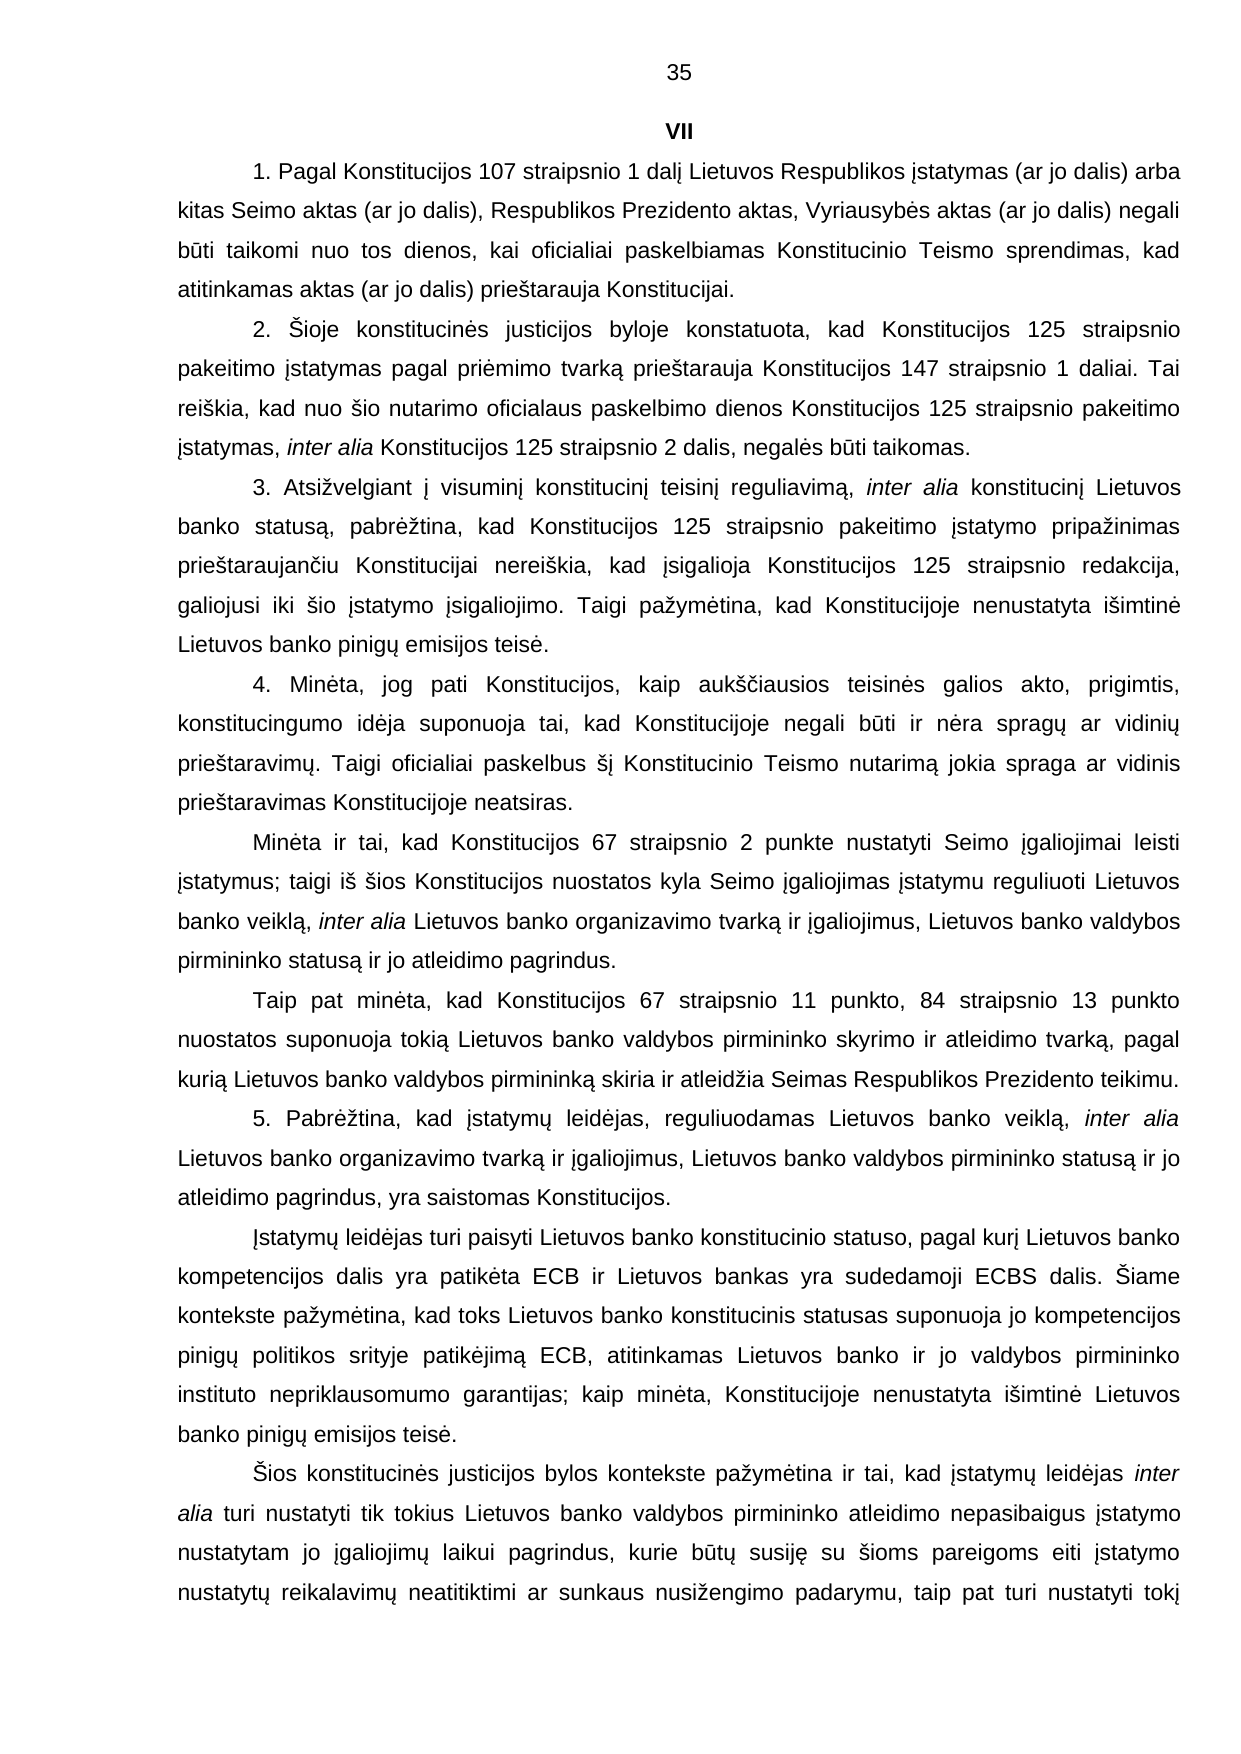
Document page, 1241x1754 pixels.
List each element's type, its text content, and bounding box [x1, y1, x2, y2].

text 1. Pagal Konstitucijos 107 straipsnio 1 dalį Lietuvos Respublikos įstatymas (ar jo dalis) arba kitas Seimo aktas (ar jo dalis), Respublikos Prezidento aktas, Vyriausybės aktas (ar jo dalis) negali būti taikomi nuo tos dienos, kai oficialiai paskelbiamas Konstitucinio Teismo sprendimas, kad atitinkamas aktas (ar jo dalis) prieštarauja Konstitucijai. [177, 158, 1181, 302]
text 3. Atsižvelgiant į visuminį konstitucinį teisinį reguliavimą, inter alia konstitucinį Lietuvos banko statusą, pabrėžtina, kad Konstitucijos 125 straipsnio pakeitimo įstatymo pripažinimas prieštaraujančiu Konstitucijai nereiškia, kad įsigalioja Konstitucijos 125 straipsnio redakcija, galiojusi iki šio įstatymo įsigaliojimo. Taigi pažymėtina, kad Konstitucijoje nenustatyta išimtinė Lietuvos banko pinigų emisijos teisė. [177, 473, 1181, 658]
text Šios konstitucinės justicijos bylos kontekste pažymėtina ir tai, kad įstatymų leidėjas inter alia turi nustatyti tik tokius Lietuvos banko valdybos pirmininko atleidimo nepasibaigus įstatymo nustatytam jo įgaliojimų laikui pagrindus, kurie būtų susiję su šioms pareigoms eiti įstatymo nustatytų reikalavimų neatitiktimi ar sunkaus nusižengimo padarymu, taip pat turi nustatyti tokį [177, 1460, 1181, 1605]
text 4. Minėta, jog pati Konstitucijos, kaip aukščiausios teisinės galios akto, prigimtis, konstitucingumo idėja suponuoja tai, kad Konstitucijoje negali būti ir nėra spragų ar vidinių prieštaravimų. Taigi oficialiai paskelbus šį Konstitucinio Teismo nutarimą jokia spraga ar vidinis prieštaravimas Konstitucijoje neatsiras. [177, 671, 1181, 816]
text Taip pat minėta, kad Konstitucijos 67 straipsnio 11 punkto, 84 straipsnio 13 punkto nuostatos suponuoja tokią Lietuvos banko valdybos pirmininko skyrimo ir atleidimo tvarką, pagal kurią Lietuvos banko valdybos pirmininką skiria ir atleidžia Seimas Respublikos Prezidento teikimu. [177, 987, 1181, 1092]
text VII [177, 118, 1181, 144]
text Minėta ir tai, kad Konstitucijos 67 straipsnio 2 punkte nustatyti Seimo įgaliojimai leisti įstatymus; taigi iš šios Konstitucijos nuostatos kyla Seimo įgaliojimas įstatymu reguliuoti Lietuvos banko veiklą, inter alia Lietuvos banko organizavimo tvarką ir įgaliojimus, Lietuvos banko valdybos pirmininko statusą ir jo atleidimo pagrindus. [177, 829, 1181, 973]
text Įstatymų leidėjas turi paisyti Lietuvos banko konstitucinio statuso, pagal kurį Lietuvos banko kompetencijos dalis yra patikėta ECB ir Lietuvos bankas yra sudedamoji ECBS dalis. Šiame kontekste pažymėtina, kad toks Lietuvos banko konstitucinis statusas suponuoja jo kompetencijos pinigų politikos srityje patikėjimą ECB, atitinkamas Lietuvos banko ir jo valdybos pirmininko instituto nepriklausomumo garantijas; kaip minėta, Konstitucijoje nenustatyta išimtinė Lietuvos banko pinigų emisijos teisė. [177, 1223, 1181, 1447]
text 5. Pabrėžtina, kad įstatymų leidėjas, reguliuodamas Lietuvos banko veiklą, inter alia Lietuvos banko organizavimo tvarką ir įgaliojimus, Lietuvos banko valdybos pirmininko statusą ir jo atleidimo pagrindus, yra saistomas Konstitucijos. [177, 1105, 1181, 1210]
text 2. Šioje konstitucinės justicijos byloje konstatuota, kad Konstitucijos 125 straipsnio pakeitimo įstatymas pagal priėmimo tvarką prieštarauja Konstitucijos 147 straipsnio 1 daliai. Tai reiškia, kad nuo šio nutarimo oficialaus paskelbimo dienos Konstitucijos 125 straipsnio pakeitimo įstatymas, inter alia Konstitucijos 125 straipsnio 2 dalis, negalės būti taikomas. [177, 316, 1181, 460]
